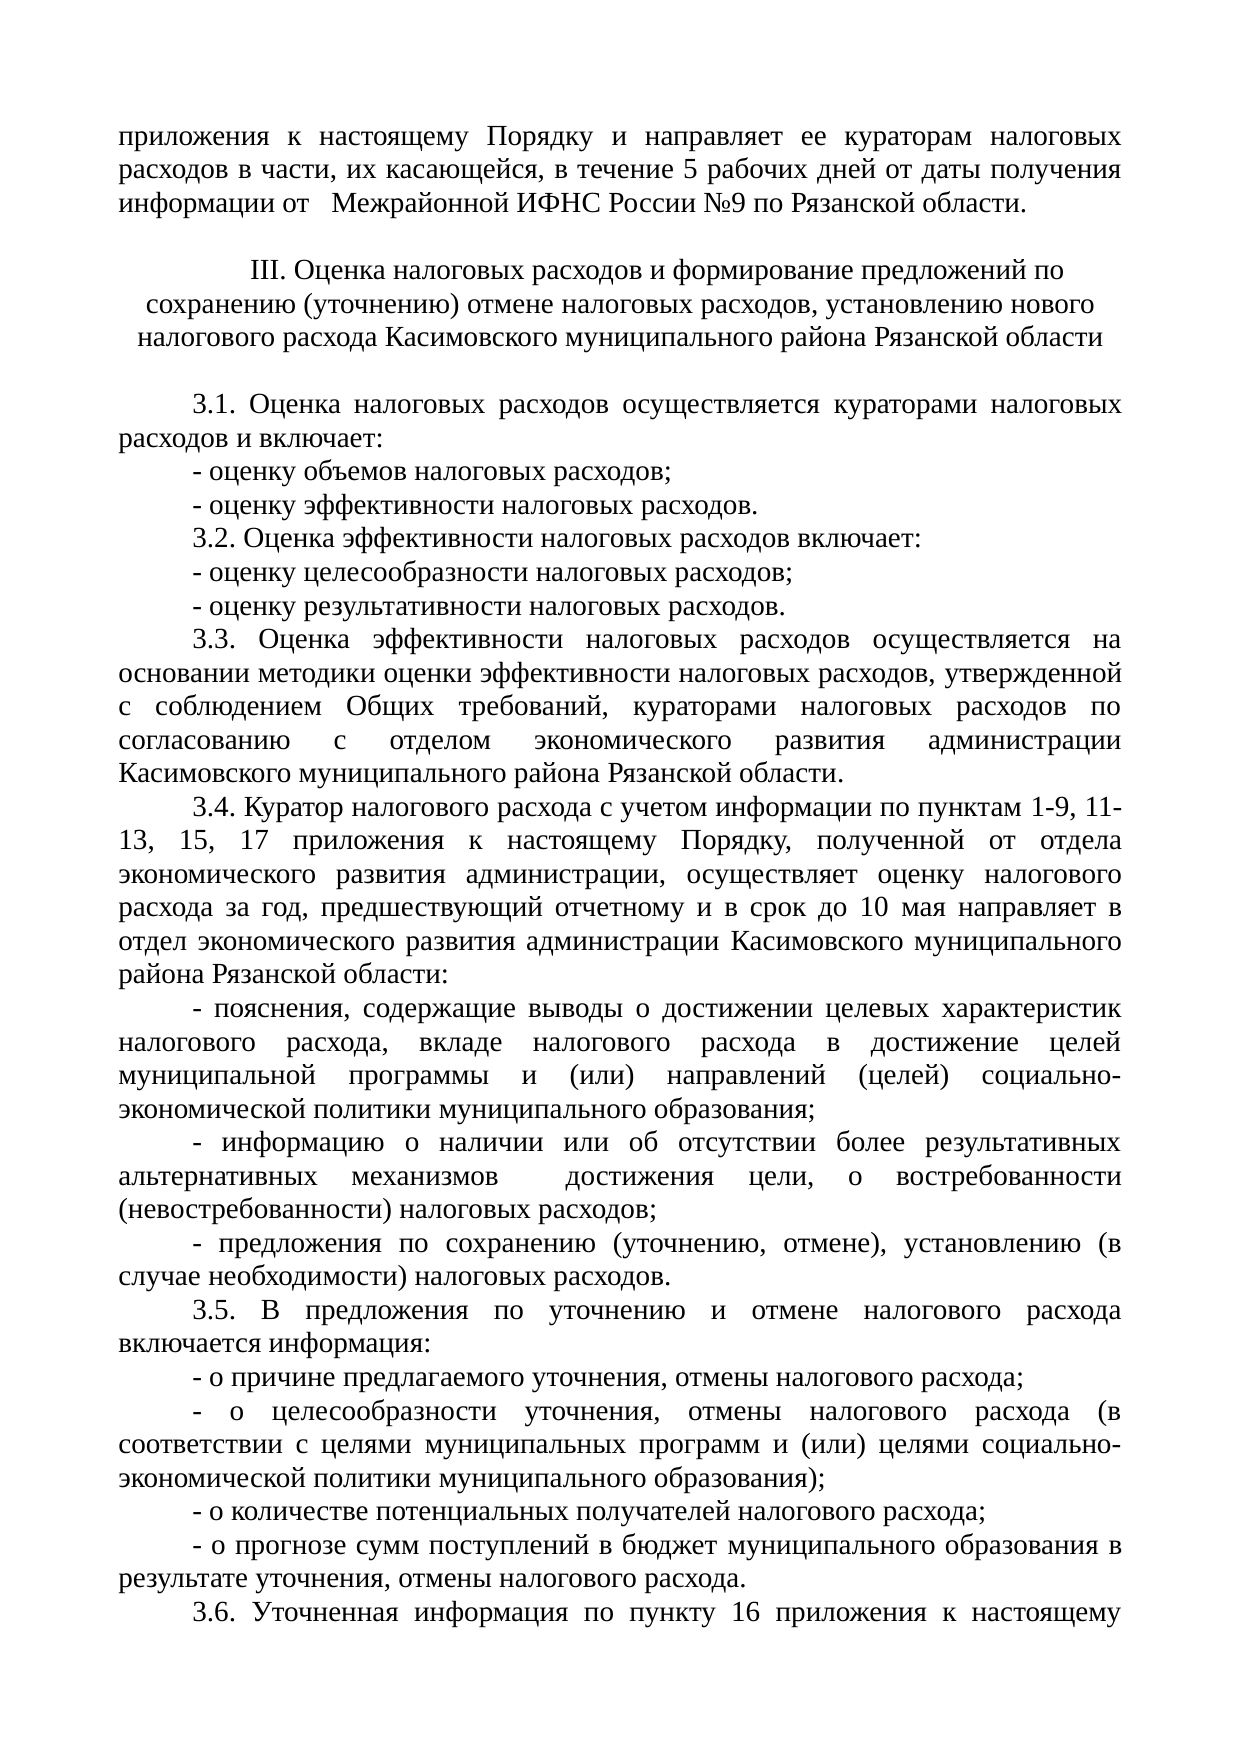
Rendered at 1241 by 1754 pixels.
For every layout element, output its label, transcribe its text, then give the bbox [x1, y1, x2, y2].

text - о прогнозе сумм поступлений в бюджет муниципального образования в результате уточнения, отмены налогового расхода. [118, 1527, 1122, 1594]
text - оценку результативности налоговых расходов. [118, 588, 1122, 621]
text - оценку целесообразности налоговых расходов; [118, 554, 1122, 588]
text - оценку эффективности налоговых расходов. [118, 487, 1122, 521]
text III. Оценка налоговых расходов и формирование предложений по сохранению (уточнению) отмене налоговых расходов, установлению нового налогового расхода Касимовского муниципального района Рязанской области [118, 252, 1122, 353]
text приложения к настоящему Порядку и направляет ее кураторам налоговых расходов в части, их касающейся, в течение 5 рабочих дней от даты получения информации от Межрайонной ИФНС России №9 по Рязанской области. [118, 118, 1122, 219]
text - о целесообразности уточнения, отмены налогового расхода (в соответствии с целями муниципальных программ и (или) целями социально-экономической политики муниципального образования); [118, 1393, 1122, 1493]
text 3.5. В предложения по уточнению и отмене налогового расхода включается информация: [118, 1292, 1122, 1359]
text 3.3. Оценка эффективности налоговых расходов осуществляется на основании методики оценки эффективности налоговых расходов, утвержденной с соблюдением Общих требований, кураторами налоговых расходов по согласованию с отделом экономического развития администрации Касимовского муниципального района Рязанской области. [118, 621, 1122, 789]
text - предложения по сохранению (уточнению, отмене), установлению (в случае необходимости) налоговых расходов. [118, 1225, 1122, 1292]
text - о количестве потенциальных получателей налогового расхода; [118, 1493, 1122, 1527]
text - о причине предлагаемого уточнения, отмены налогового расхода; [118, 1359, 1122, 1393]
text - оценку объемов налоговых расходов; [118, 453, 1122, 487]
text - пояснения, содержащие выводы о достижении целевых характеристик налогового расхода, вкладе налогового расхода в достижение целей муниципальной программы и (или) направлений (целей) социально-экономической политики муниципального образования; [118, 990, 1122, 1124]
text 3.6. Уточненная информация по пункту 16 приложения к настоящему [118, 1594, 1122, 1627]
text - информацию о наличии или об отсутствии более результативных альтернативных механизмов достижения цели, о востребованности (невостребованности) налоговых расходов; [118, 1124, 1122, 1225]
text 3.1. Оценка налоговых расходов осуществляется кураторами налоговых расходов и включает: [118, 386, 1122, 453]
text 3.2. Оценка эффективности налоговых расходов включает: [118, 521, 1122, 554]
text 3.4. Куратор налогового расхода с учетом информации по пунктам 1-9, 11-13, 15, 17 приложения к настоящему Порядку, полученной от отдела экономического развития администрации, осуществляет оценку налогового расхода за год, предшествующий отчетному и в срок до 10 мая направляет в отдел экономического развития администрации Касимовского муниципального района Рязанской области: [118, 789, 1122, 990]
